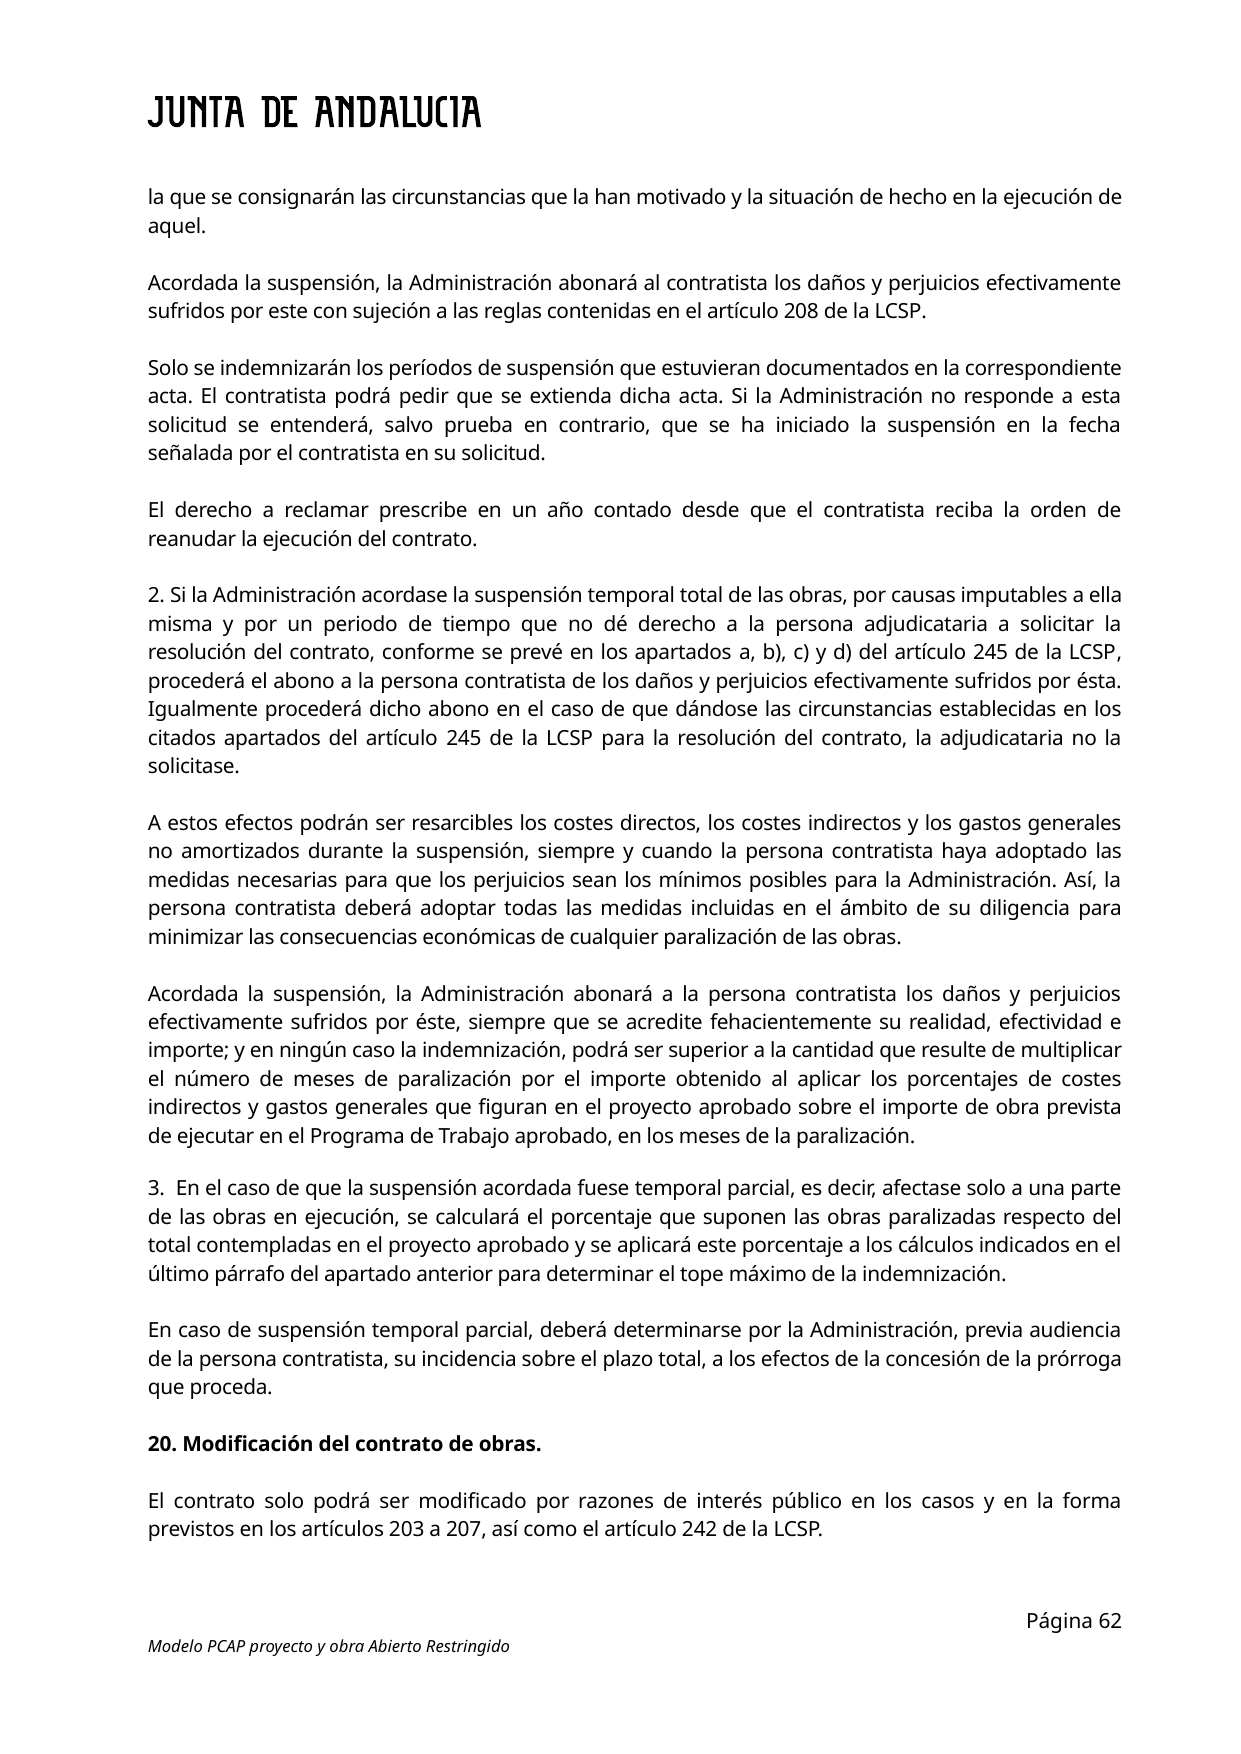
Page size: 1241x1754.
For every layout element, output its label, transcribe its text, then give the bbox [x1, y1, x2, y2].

text 2. Si la Administración acordase la suspensión temporal total de las obras, por causas imputables a ella misma y por un periodo de tiempo que no dé derecho a la persona adjudicataria a solicitar la resolución del contrato, conforme se prevé en los apartados a, b), c) y d) del artículo 245 de la LCSP, procederá el abono a la persona contratista de los daños y perjuicios efectivamente sufridos por ésta. Igualmente procederá dicho abono en el caso de que dándose las circunstancias establecidas en los citados apartados del artículo 245 de la LCSP para la resolución del contrato, la adjudicataria no la solicitase. [148, 581, 1122, 779]
text Acordada la suspensión, la Administración abonará a la persona contratista los daños y perjuicios efectivamente sufridos por éste, siempre que se acredite fehacientemente su realidad, efectividad e importe; y en ningún caso la indemnización, podrá ser superior a la cantidad que resulte de multiplicar el número de meses de paralización por el importe obtenido al aplicar los porcentajes de costes indirectos y gastos generales que figuran en el proyecto aprobado sobre el importe de obra prevista de ejecutar en el Programa de Trabajo aprobado, en los meses de la paralización. [148, 979, 1122, 1149]
text El derecho a reclamar prescribe en un año contado desde que el contratista reciba la orden de reanudar la ejecución del contrato. [148, 495, 1122, 552]
text El contrato solo podrá ser modificado por razones de interés público en los casos y en la forma previstos en los artículos 203 a 207, así como el artículo 242 de la LCSP. [148, 1486, 1122, 1543]
text Acordada la suspensión, la Administración abonará al contratista los daños y perjuicios efectivamente sufridos por este con sujeción a las reglas contenidas en el artículo 208 de la LCSP. [148, 268, 1122, 324]
text En caso de suspensión temporal parcial, deberá determinarse por la Administración, previa audiencia de la persona contratista, su incidencia sobre el plazo total, a los efectos de la concesión de la prórroga que proceda. [148, 1316, 1122, 1401]
text A estos efectos podrán ser resarcibles los costes directos, los costes indirectos y los gastos generales no amortizados durante la suspensión, siempre y cuando la persona contratista haya adoptado las medidas necesarias para que los perjuicios sean los mínimos posibles para la Administración. Así, la persona contratista deberá adoptar todas las medidas incluidas en el ámbito de su diligencia para minimizar las consecuencias económicas de cualquier paralización de las obras. [148, 808, 1122, 950]
text 20. Modificación del contrato de obras. [148, 1429, 1122, 1458]
text Solo se indemnizarán los períodos de suspensión que estuvieran documentados en la correspondiente acta. El contratista podrá pedir que se extienda dicha acta. Si la Administración no responde a esta solicitud se entenderá, salvo prueba en contrario, que se ha iniciado la suspensión en la fecha señalada por el contratista en su solicitud. [148, 353, 1122, 467]
text la que se consignarán las circunstancias que la han motivado y la situación de hecho en la ejecución de aquel. [148, 182, 1122, 239]
text 3. En el caso de que la suspensión acordada fuese temporal parcial, es decir, afectase solo a una parte de las obras en ejecución, se calculará el porcentaje que suponen las obras paralizadas respecto del total contempladas en el proyecto aprobado y se aplicará este porcentaje a los cálculos indicados en el último párrafo del apartado anterior para determinar el tope máximo de la indemnización. [148, 1173, 1122, 1287]
